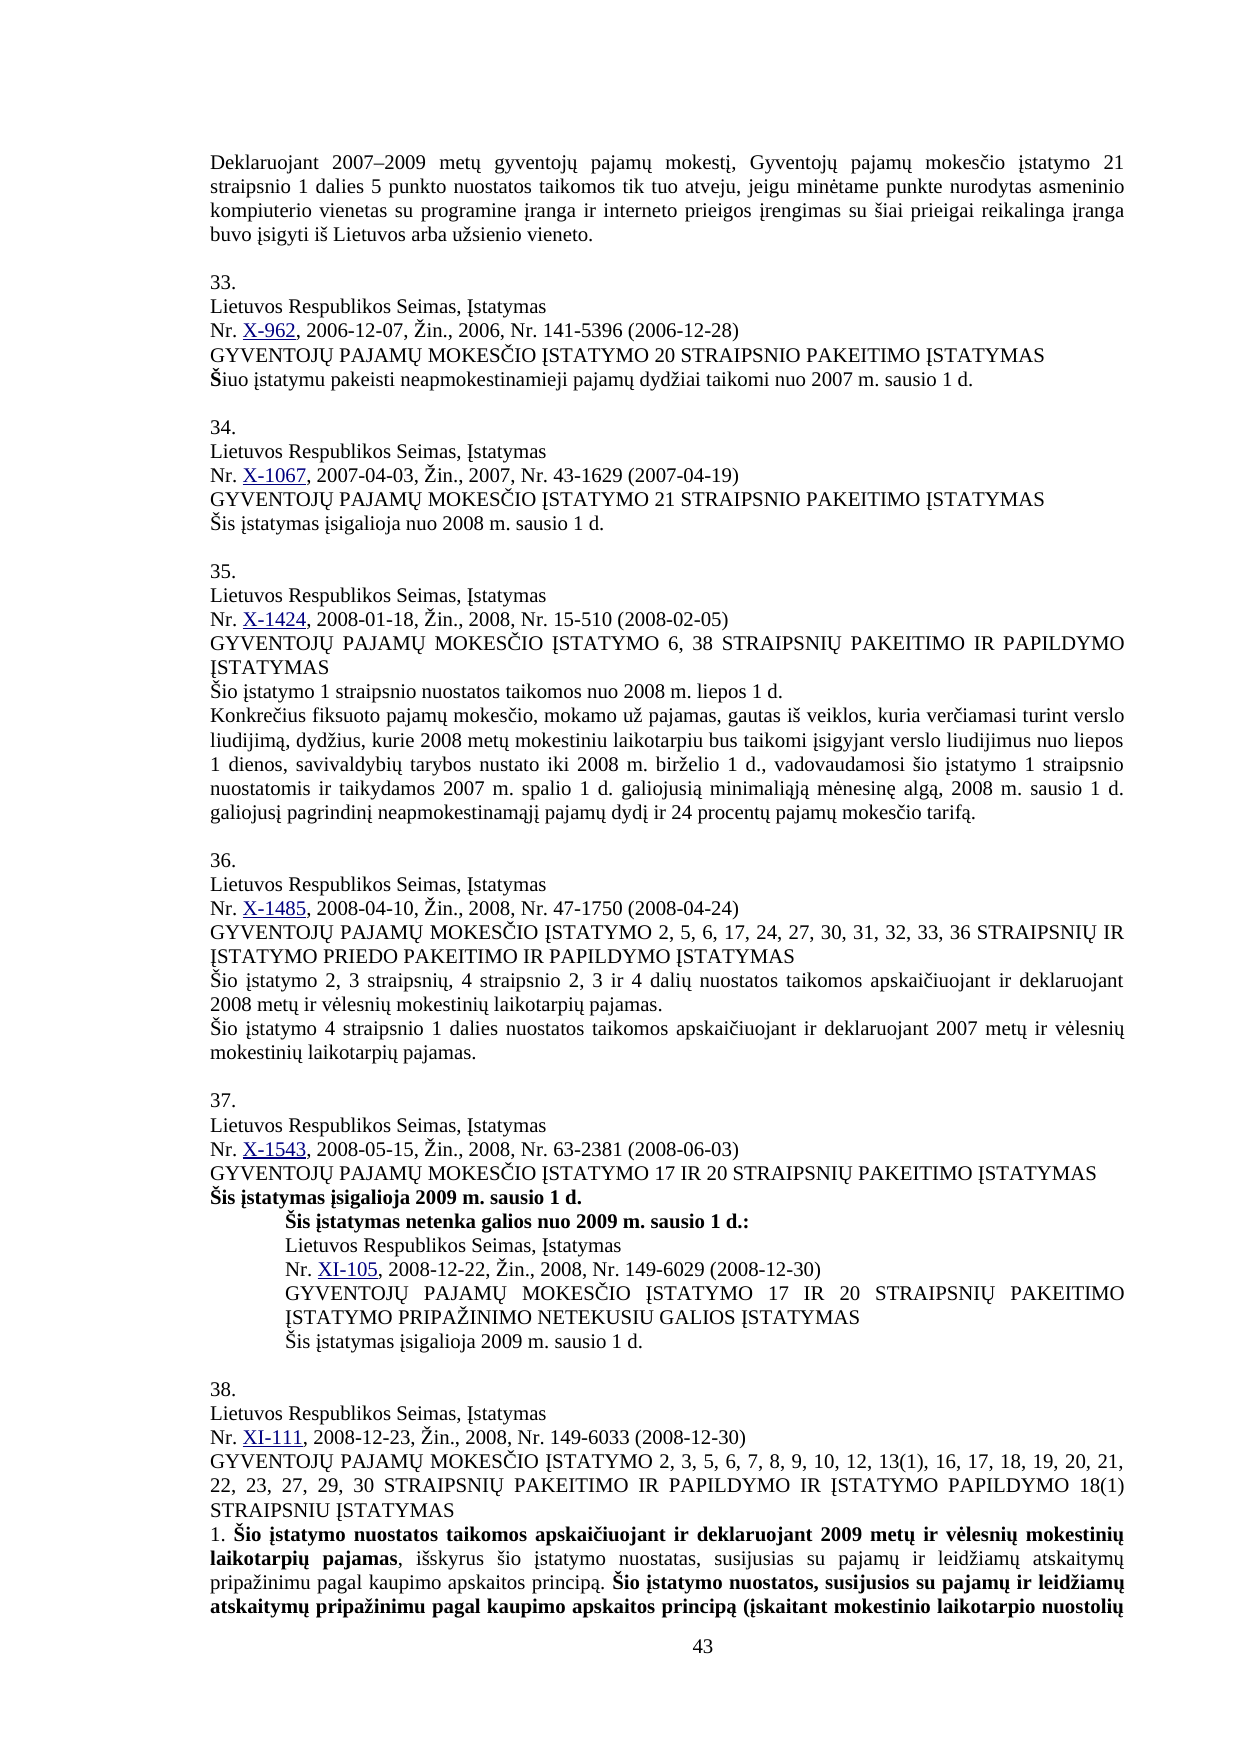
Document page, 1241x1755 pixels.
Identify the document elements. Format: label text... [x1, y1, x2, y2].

text GYVENTOJŲ PAJAMŲ MOKESČIO ĮSTATYMO 20 STRAIPSNIO PAKEITIMO ĮSTATYMAS [210, 342, 1126, 367]
text Konkrečius fiksuoto pajamų mokesčio, mokamo už pajamas, gautas iš veiklos, kuria verčiamasi turint verslo liudijimą, dydžius, kurie 2008 metų mokestiniu laikotarpiu bus taikomi įsigyjant verslo liudijimus nuo liepos 1 dienos, savivaldybių tarybos nustato iki 2008 m. birželio 1 d., vadovaudamosi šio įstatymo 1 straipsnio nuostatomis ir taikydamos 2007 m. spalio 1 d. galiojusią minimaliąją mėnesinę algą, 2008 m. sausio 1 d. galiojusį pagrindinį neapmokestinamąjį pajamų dydį ir 24 procentų pajamų mokesčio tarifą. [210, 703, 1126, 824]
text 36. [210, 848, 1126, 872]
text Šio įstatymo 1 straipsnio nuostatos taikomos nuo 2008 m. liepos 1 d. [210, 679, 1126, 703]
text 34. [210, 415, 1126, 439]
text GYVENTOJŲ PAJAMŲ MOKESČIO ĮSTATYMO 17 IR 20 STRAIPSNIŲ PAKEITIMO ĮSTATYMO PRIPAŽINIMO NETEKUSIU GALIOS ĮSTATYMAS [285, 1281, 1126, 1329]
text Deklaruojant 2007–2009 metų gyventojų pajamų mokestį, Gyventojų pajamų mokesčio įstatymo 21 straipsnio 1 dalies 5 punkto nuostatos taikomos tik tuo atveju, jeigu minėtame punkte nurodytas asmeninio kompiuterio vienetas su programine įranga ir interneto prieigos įrengimas su šiai prieigai reikalinga įranga buvo įsigyti iš Lietuvos arba užsienio vieneto. [210, 150, 1126, 246]
text Lietuvos Respublikos Seimas, Įstatymas [285, 1233, 1126, 1257]
text Lietuvos Respublikos Seimas, Įstatymas [210, 1401, 1126, 1425]
text GYVENTOJŲ PAJAMŲ MOKESČIO ĮSTATYMO 21 STRAIPSNIO PAKEITIMO ĮSTATYMAS [210, 487, 1126, 511]
text Nr. X-1424, 2008-01-18, Žin., 2008, Nr. 15-510 (2008-02-05) [210, 607, 1126, 631]
text Nr. XI-105, 2008-12-22, Žin., 2008, Nr. 149-6029 (2008-12-30) [285, 1257, 1126, 1281]
text Šio įstatymo 2, 3 straipsnių, 4 straipsnio 2, 3 ir 4 dalių nuostatos taikomos apskaičiuojant ir deklaruojant 2008 metų ir vėlesnių mokestinių laikotarpių pajamas. [210, 968, 1126, 1016]
text 33. [210, 270, 1126, 294]
text Nr. XI-111, 2008-12-23, Žin., 2008, Nr. 149-6033 (2008-12-30) [210, 1425, 1126, 1449]
text Nr. X-1067, 2007-04-03, Žin., 2007, Nr. 43-1629 (2007-04-19) [210, 463, 1126, 487]
text Lietuvos Respublikos Seimas, Įstatymas [210, 294, 1126, 318]
text Lietuvos Respublikos Seimas, Įstatymas [210, 439, 1126, 463]
text Lietuvos Respublikos Seimas, Įstatymas [210, 583, 1126, 607]
text Šiuo įstatymu pakeisti neapmokestinamieji pajamų dydžiai taikomi nuo 2007 m. sausio 1 d. [210, 367, 1126, 391]
text Šio įstatymo 4 straipsnio 1 dalies nuostatos taikomos apskaičiuojant ir deklaruojant 2007 metų ir vėlesnių mokestinių laikotarpių pajamas. [210, 1016, 1126, 1064]
text 38. [210, 1377, 1126, 1401]
text Šis įstatymas netenka galios nuo 2009 m. sausio 1 d.: [210, 1209, 1126, 1233]
text GYVENTOJŲ PAJAMŲ MOKESČIO ĮSTATYMO 2, 5, 6, 17, 24, 27, 30, 31, 32, 33, 36 STRAIPSNIŲ IR ĮSTATYMO PRIEDO PAKEITIMO IR PAPILDYMO ĮSTATYMAS [210, 920, 1126, 968]
text Šis įstatymas įsigalioja 2009 m. sausio 1 d. [285, 1329, 1126, 1353]
text Lietuvos Respublikos Seimas, Įstatymas [210, 1112, 1126, 1137]
text GYVENTOJŲ PAJAMŲ MOKESČIO ĮSTATYMO 6, 38 STRAIPSNIŲ PAKEITIMO IR PAPILDYMO ĮSTATYMAS [210, 631, 1126, 679]
text Šis įstatymas įsigalioja 2009 m. sausio 1 d. [210, 1185, 1126, 1209]
text 1. Šio įstatymo nuostatos taikomos apskaičiuojant ir deklaruojant 2009 metų ir vėlesnių mokestinių laikotarpių pajamas, išskyrus šio įstatymo nuostatas, susijusias su pajamų ir leidžiamų atskaitymų pripažinimu pagal kaupimo apskaitos principą. Šio įstatymo nuostatos, susijusios su pajamų ir leidžiamų atskaitymų pripažinimu pagal kaupimo apskaitos principą (įskaitant mokestinio laikotarpio nuostolių [210, 1522, 1126, 1618]
text Šis įstatymas įsigalioja nuo 2008 m. sausio 1 d. [210, 511, 1126, 535]
text GYVENTOJŲ PAJAMŲ MOKESČIO ĮSTATYMO 2, 3, 5, 6, 7, 8, 9, 10, 12, 13(1), 16, 17, 18, 19, 20, 21, 22, 23, 27, 29, 30 STRAIPSNIŲ PAKEITIMO IR PAPILDYMO IR ĮSTATYMO PAPILDYMO 18(1) STRAIPSNIU ĮSTATYMAS [210, 1449, 1126, 1522]
text Nr. X-962, 2006-12-07, Žin., 2006, Nr. 141-5396 (2006-12-28) [210, 318, 1126, 342]
text 35. [210, 559, 1126, 583]
text Nr. X-1543, 2008-05-15, Žin., 2008, Nr. 63-2381 (2008-06-03) [210, 1137, 1126, 1161]
text 37. [210, 1088, 1126, 1112]
text Nr. X-1485, 2008-04-10, Žin., 2008, Nr. 47-1750 (2008-04-24) [210, 896, 1126, 920]
text Lietuvos Respublikos Seimas, Įstatymas [210, 872, 1126, 896]
text GYVENTOJŲ PAJAMŲ MOKESČIO ĮSTATYMO 17 IR 20 STRAIPSNIŲ PAKEITIMO ĮSTATYMAS [210, 1161, 1126, 1185]
